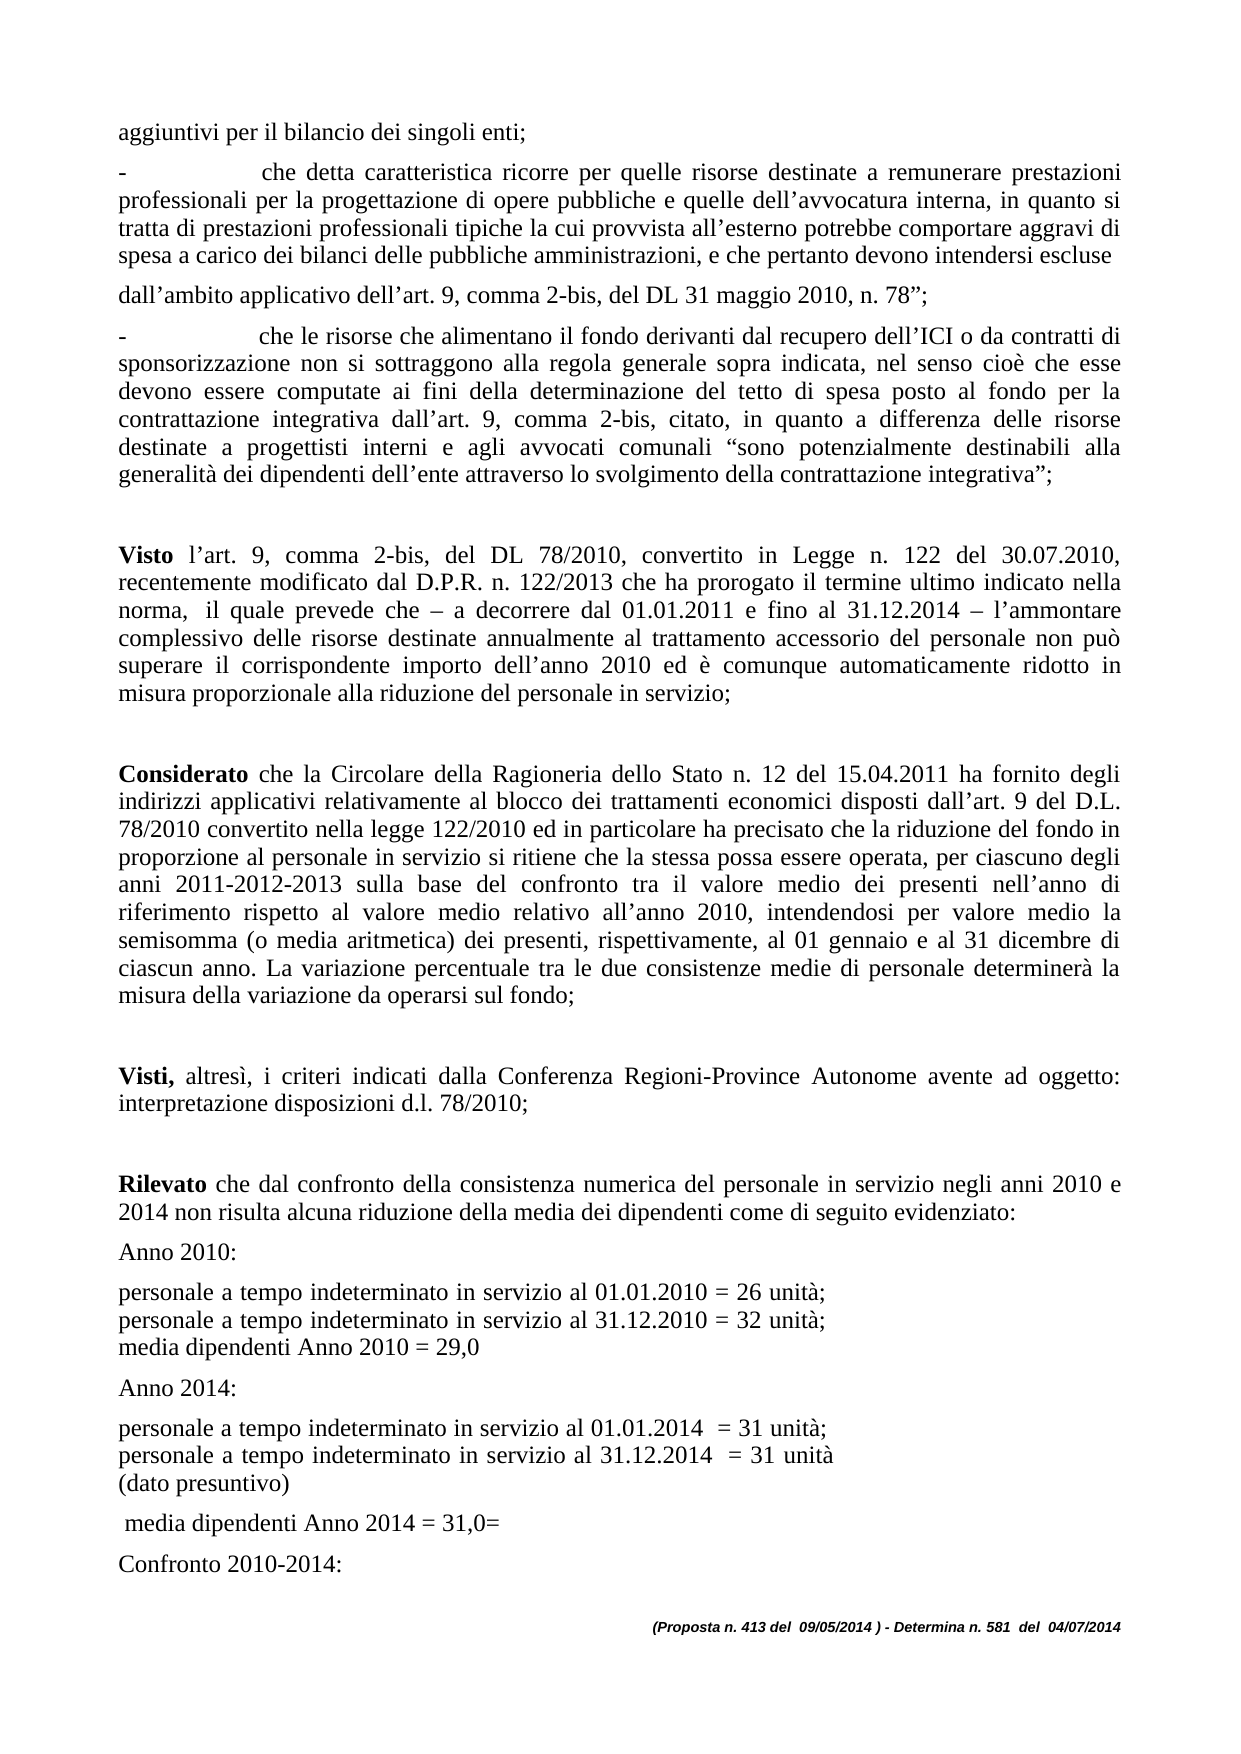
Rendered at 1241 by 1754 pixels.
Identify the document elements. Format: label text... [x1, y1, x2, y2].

text - che detta caratteristica ricorre per quelle risorse destinate a remunerare prestazioni professionali per la progettazione di opere pubbliche e quelle dell’avvocatura interna, in quanto si tratta di prestazioni professionali tipiche la cui provvista all’esterno potrebbe comportare aggravi di spesa a carico dei bilanci delle pubbliche amministrazioni, e che pertanto devono intendersi escluse [118, 158, 1122, 269]
text Anno 2014: [118, 1374, 833, 1401]
text aggiuntivi per il bilancio dei singoli enti; [118, 118, 1122, 146]
text Rilevato che dal confronto della consistenza numerica del personale in servizio negli anni 2010 e 2014 non risulta alcuna riduzione della media dei dipendenti come di seguito evidenziato: [118, 1170, 1122, 1225]
text personale a tempo indeterminato in servizio al 01.01.2010 = 26 unità; personale a tempo indeterminato in servizio al 31.12.2010 = 32 unità; media dipendenti Anno 2010 = 29,0 [118, 1278, 833, 1361]
text Confronto 2010-2014: [118, 1550, 833, 1577]
text Visti, altresì, i criteri indicati dalla Conferenza Regioni-Province Autonome avente ad oggetto: interpretazione disposizioni d.l. 78/2010; [118, 1062, 1122, 1117]
text Anno 2010: [118, 1238, 1122, 1266]
text dall’ambito applicativo dell’art. 9, comma 2-bis, del DL 31 maggio 2010, n. 78”; [118, 282, 1122, 309]
text personale a tempo indeterminato in servizio al 01.01.2014 = 31 unità; personale a tempo indeterminato in servizio al 31.12.2014 = 31 unità (dato presuntivo) [118, 1414, 833, 1497]
text media dipendenti Anno 2014 = 31,0= [118, 1509, 833, 1537]
text - che le risorse che alimentano il fondo derivanti dal recupero dell’ICI o da contratti di sponsorizzazione non si sottraggono alla regola generale sopra indicata, nel senso cioè che esse devono essere computate ai fini della determinazione del tetto di spesa posto al fondo per la contrattazione integrativa dall’art. 9, comma 2-bis, citato, in quanto a differenza delle risorse destinate a progettisti interni e agli avvocati comunali “sono potenzialmente destinabili alla generalità dei dipendenti dell’ente attraverso lo svolgimento della contrattazione integrativa”; [118, 322, 1122, 488]
text Visto l’art. 9, comma 2-bis, del DL 78/2010, convertito in Legge n. 122 del 30.07.2010, recentemente modificato dal D.P.R. n. 122/2013 che ha prorogato il termine ultimo indicato nella norma, il quale prevede che – a decorrere dal 01.01.2011 e fino al 31.12.2014 – l’ammontare complessivo delle risorse destinate annualmente al trattamento accessorio del personale non può superare il corrispondente importo dell’anno 2010 ed è comunque automaticamente ridotto in misura proporzionale alla riduzione del personale in servizio; [118, 541, 1122, 707]
text Considerato che la Circolare della Ragioneria dello Stato n. 12 del 15.04.2011 ha fornito degli indirizzi applicativi relativamente al blocco dei trattamenti economici disposti dall’art. 9 del D.L. 78/2010 convertito nella legge 122/2010 ed in particolare ha precisato che la riduzione del fondo in proporzione al personale in servizio si ritiene che la stessa possa essere operata, per ciascuno degli anni 2011-2012-2013 sulla base del confronto tra il valore medio dei presenti nell’anno di riferimento rispetto al valore medio relativo all’anno 2010, intendendosi per valore medio la semisomma (o media aritmetica) dei presenti, rispettivamente, al 01 gennaio e al 31 dicembre di ciascun anno. La variazione percentuale tra le due consistenze medie di personale determinerà la misura della variazione da operarsi sul fondo; [118, 760, 1122, 1009]
